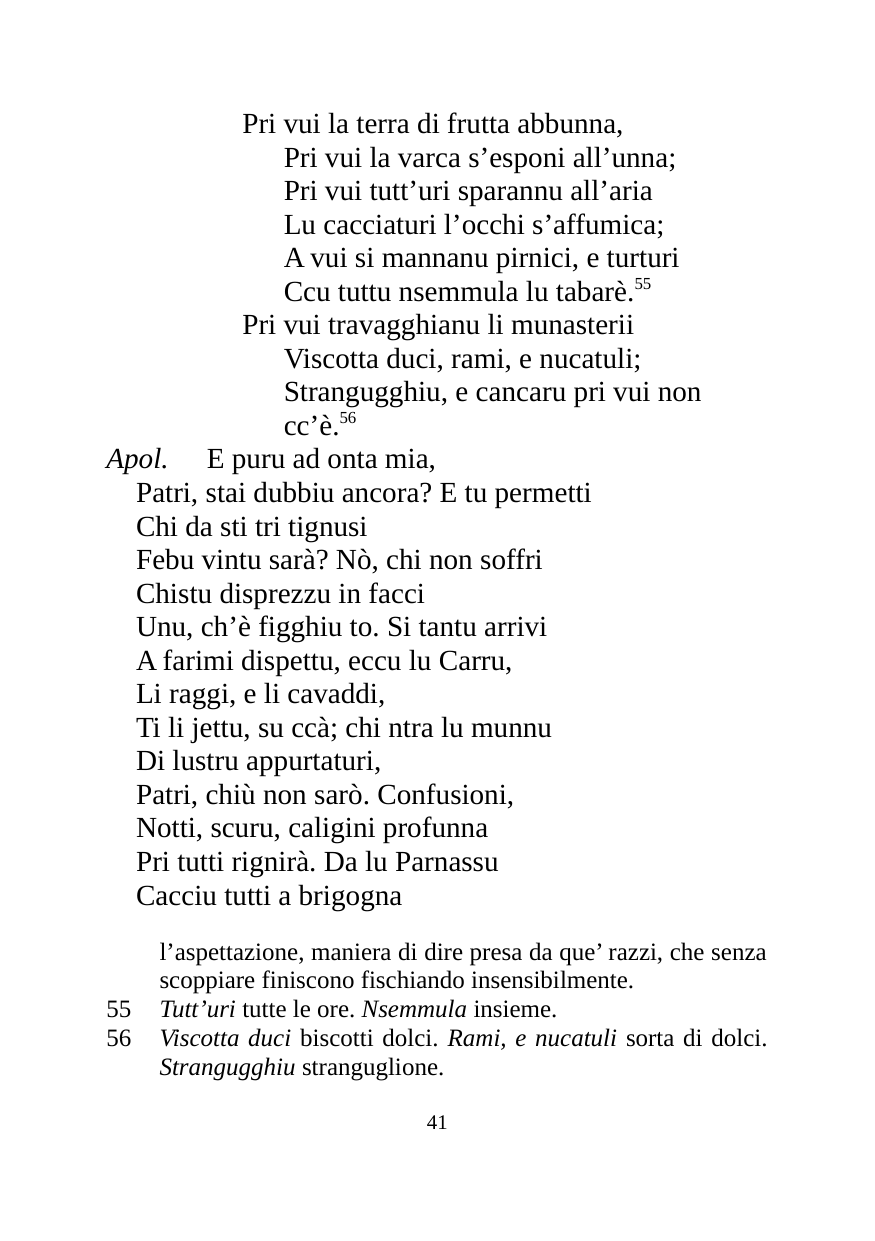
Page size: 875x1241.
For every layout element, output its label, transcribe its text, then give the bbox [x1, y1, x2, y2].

text Pri vui travagghianu li munasterii Viscotta duci, rami, e nucatuli; Strangugghiu, e cancaru pri vui non cc’è. [242, 307, 768, 442]
text Pri vui la terra di frutta abbunna, Pri vui la varca s’esponi all’unna; Pri vui tutt’uri sparannu all’aria Lu cacciaturi l’occhi s’affumica; A vui si mannanu pirnici, e turturi Ccu tuttu nsemmula lu tabarè. [242, 106, 768, 307]
text Viscotta duci biscotti dolci. Rami, e nucatuli sorta di dolci. Strangugghiu stranguglione. [106, 1023, 768, 1080]
text Tutt’uri tutte le ore. Nsemmula insieme. [106, 994, 768, 1023]
text Apol. E puru ad onta mia, Patri, stai dubbiu ancora? E tu permetti Chi da sti tri tignusi Febu vintu sarà? Nò, chi non soffri Chistu disprezzu in facci Unu, ch’è figghiu to. Si tantu arrivi A farimi dispettu, eccu lu Carru, Li raggi, e li cavaddi, Ti li jettu, su ccà; chi ntra lu munnu Di lustru appurtaturi, Patri, chiù non sarò. Confusioni, Notti, scuru, caligini profunna Pri tutti rignirà. Da lu Parnassu Cacciu tutti a brigogna [106, 442, 768, 911]
text l’aspettazione, maniera di dire presa da que’ razzi, che senza scoppiare finiscono fischiando insensibilmente. [106, 937, 768, 994]
